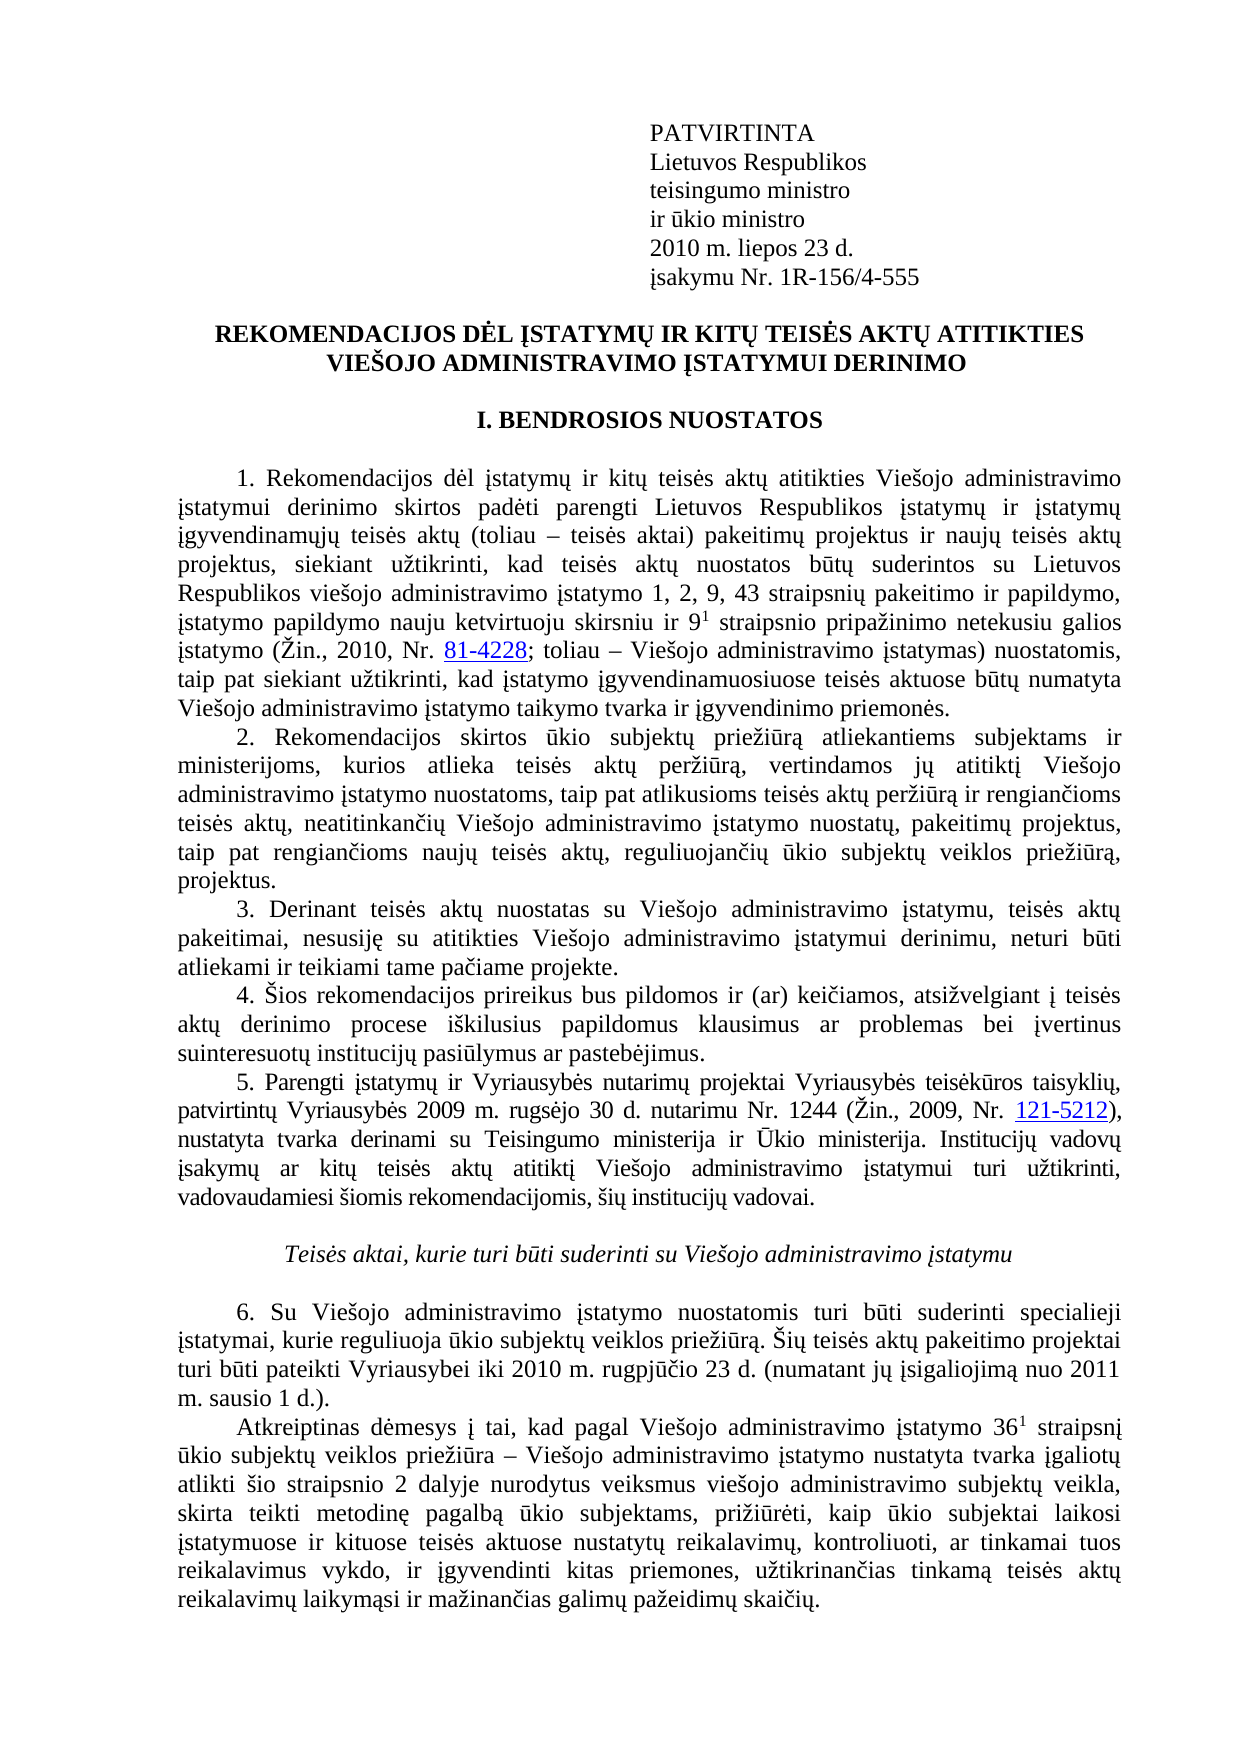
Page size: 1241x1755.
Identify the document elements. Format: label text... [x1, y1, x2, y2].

text 6. Su Viešojo administravimo įstatymo nuostatomis turi būti suderinti specialieji įstatymai, kurie reguliuoja ūkio subjektų veiklos priežiūrą. Šių teisės aktų pakeitimo projektai turi būti pateikti Vyriausybei iki 2010 m. rugpjūčio 23 d. (numatant jų įsigaliojimą nuo 2011 m. sausio 1 d.). [177, 1297, 1122, 1412]
text 3. Derinant teisės aktų nuostatas su Viešojo administravimo įstatymu, teisės aktų pakeitimai, nesusiję su atitikties Viešojo administravimo įstatymui derinimu, neturi būti atliekami ir teikiami tame pačiame projekte. [177, 894, 1122, 981]
text teisingumo ministro [649, 176, 1122, 204]
text 2010 m. liepos 23 d. [649, 233, 1122, 262]
text Lietuvos Respublikos [649, 147, 1122, 176]
text 5. Parengti įstatymų ir Vyriausybės nutarimų projektai Vyriausybės teisėkūros taisyklių, patvirtintų Vyriausybės 2009 m. rugsėjo 30 d. nutarimu Nr. 1244 (Žin., 2009, Nr. 121-5212), nustatyta tvarka derinami su Teisingumo ministerija ir Ūkio ministerija. Institucijų vadovų įsakymų ar kitų teisės aktų atitiktį Viešojo administravimo įstatymui turi užtikrinti, vadovaudamiesi šiomis rekomendacijomis, šių institucijų vadovai. [177, 1067, 1122, 1211]
text 2. Rekomendacijos skirtos ūkio subjektų priežiūrą atliekantiems subjektams ir ministerijoms, kurios atlieka teisės aktų peržiūrą, vertindamos jų atitiktį Viešojo administravimo įstatymo nuostatoms, taip pat atlikusioms teisės aktų peržiūrą ir rengiančioms teisės aktų, neatitinkančių Viešojo administravimo įstatymo nuostatų, pakeitimų projektus, taip pat rengiančioms naujų teisės aktų, reguliuojančių ūkio subjektų veiklos priežiūrą, projektus. [177, 722, 1122, 894]
text 1. Rekomendacijos dėl įstatymų ir kitų teisės aktų atitikties Viešojo administravimo įstatymui derinimo skirtos padėti parengti Lietuvos Respublikos įstatymų ir įstatymų įgyvendinamųjų teisės aktų (toliau – teisės aktai) pakeitimų projektus ir naujų teisės aktų projektus, siekiant užtikrinti, kad teisės aktų nuostatos būtų suderintos su Lietuvos Respublikos viešojo administravimo įstatymo 1, 2, 9, 43 straipsnių pakeitimo ir papildymo, įstatymo papildymo nauju ketvirtuoju skirsniu ir 91 straipsnio pripažinimo netekusiu galios įstatymo (Žin., 2010, Nr. 81-4228; toliau – Viešojo administravimo įstatymas) nuostatomis, taip pat siekiant užtikrinti, kad įstatymo įgyvendinamuosiuose teisės aktuose būtų numatyta Viešojo administravimo įstatymo taikymo tvarka ir įgyvendinimo priemonės. [177, 463, 1122, 722]
text Atkreiptinas dėmesys į tai, kad pagal Viešojo administravimo įstatymo 361 straipsnį ūkio subjektų veiklos priežiūra – Viešojo administravimo įstatymo nustatyta tvarka įgaliotų atlikti šio straipsnio 2 dalyje nurodytus veiksmus viešojo administravimo subjektų veikla, skirta teikti metodinę pagalbą ūkio subjektams, prižiūrėti, kaip ūkio subjektai laikosi įstatymuose ir kituose teisės aktuose nustatytų reikalavimų, kontroliuoti, ar tinkamai tuos reikalavimus vykdo, ir įgyvendinti kitas priemones, užtikrinančias tinkamą teisės aktų reikalavimų laikymąsi ir mažinančias galimų pažeidimų skaičių. [177, 1412, 1122, 1613]
text Teisės aktai, kurie turi būti suderinti su Viešojo administravimo įstatymu [177, 1239, 1122, 1268]
text įsakymu Nr. 1R-156/4-555 [649, 262, 1122, 291]
text 4. Šios rekomendacijos prireikus bus pildomos ir (ar) keičiamos, atsižvelgiant į teisės aktų derinimo procese iškilusius papildomus klausimus ar problemas bei įvertinus suinteresuotų institucijų pasiūlymus ar pastebėjimus. [177, 981, 1122, 1067]
text REKOMENDACIJOS DĖL ĮSTATYMŲ IR KITŲ TEISĖS AKTŲ ATITIKTIES VIEŠOJO ADMINISTRAVIMO ĮSTATYMUI DERINIMO [177, 319, 1122, 377]
text ir ūkio ministro [649, 204, 1122, 233]
text PATVIRTINTA [649, 118, 1122, 147]
text I. BENDROSIOS NUOSTATOS [177, 406, 1122, 434]
